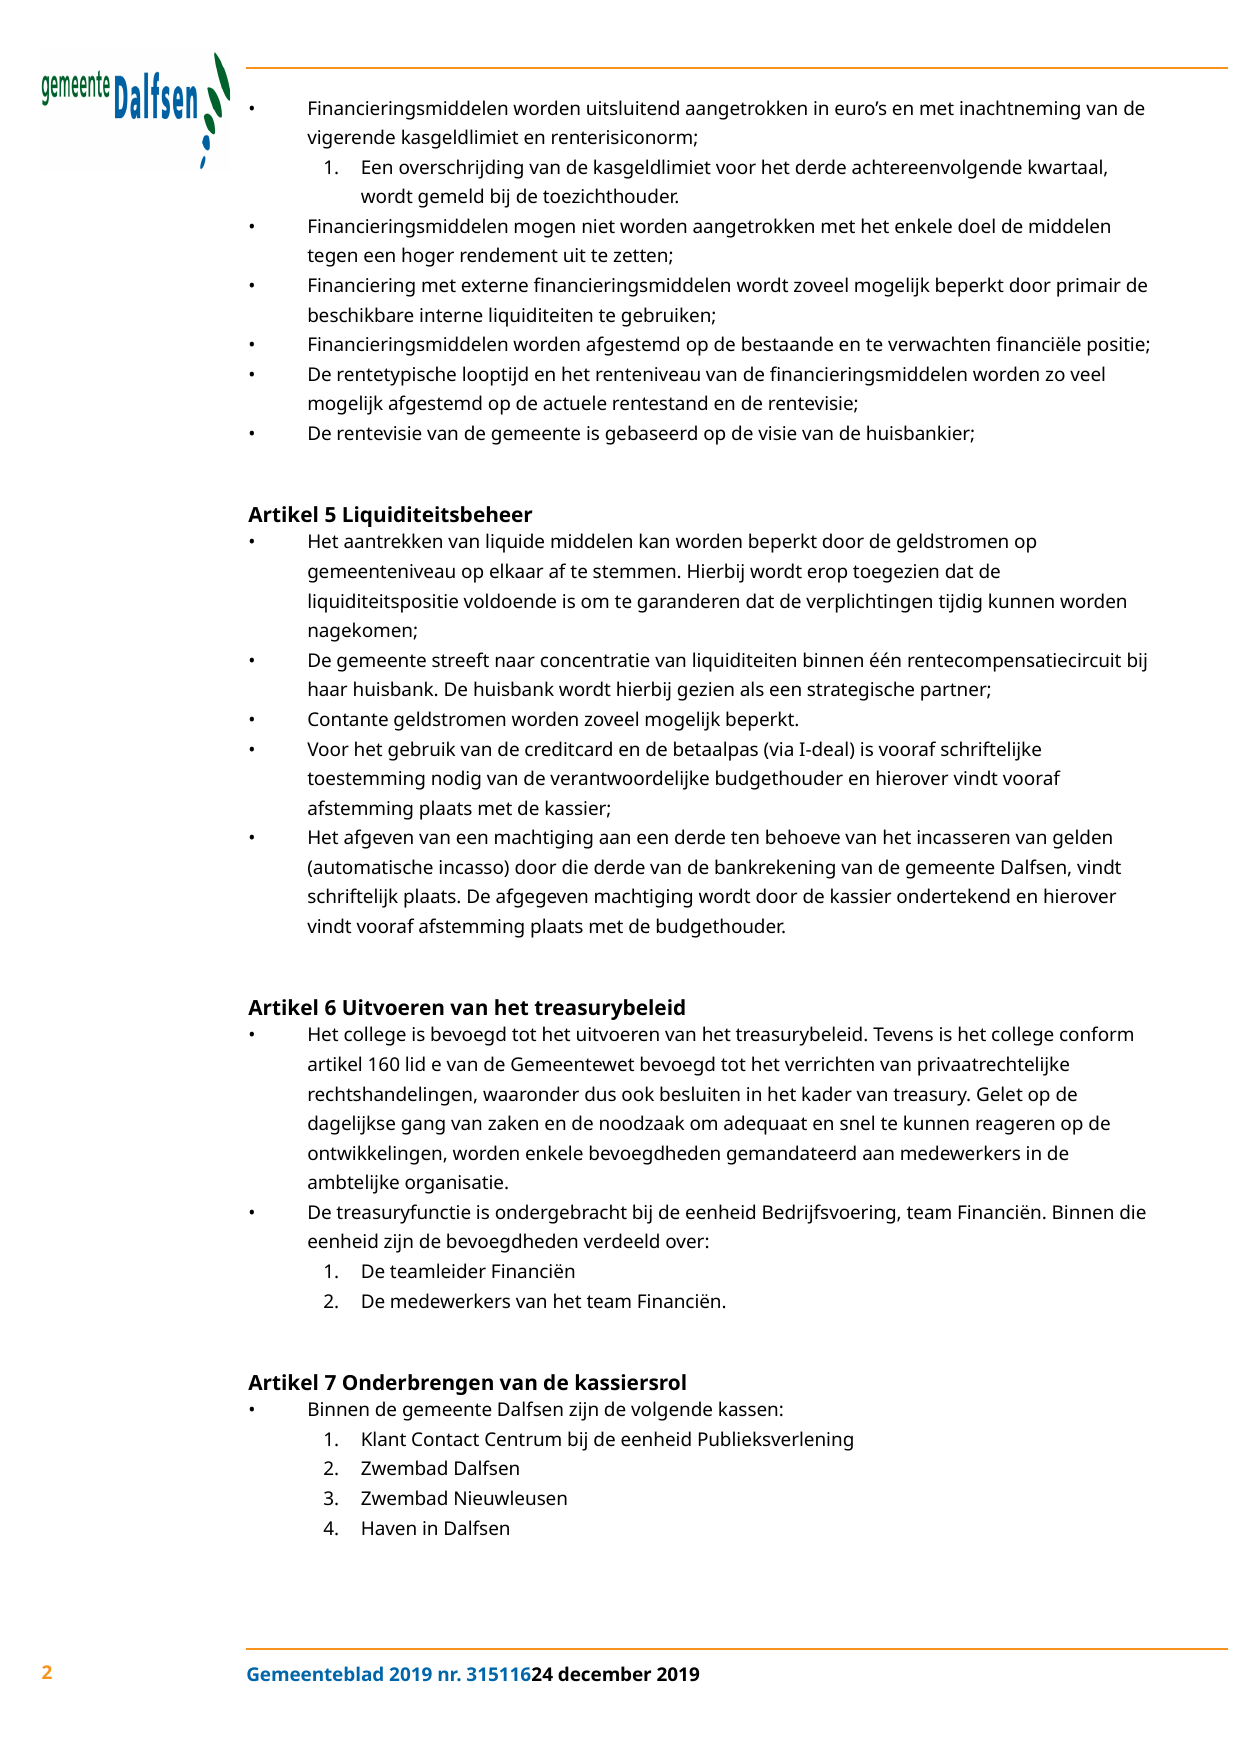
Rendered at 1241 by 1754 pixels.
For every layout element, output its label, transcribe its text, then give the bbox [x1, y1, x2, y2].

list Financieringsmiddelen worden uitsluitend aangetrokken in euro’s en met inachtneming van de vigerende kasgeldlimiet en renterisiconorm; [248, 95, 1152, 150]
list Zwembad Nieuwleusen [323, 1485, 1152, 1511]
list Financiering met externe financieringsmiddelen wordt zoveel mogelijk beperkt door primair de beschikbare interne liquiditeiten te gebruiken; [248, 272, 1152, 328]
list Het afgeven van een machtiging aan een derde ten behoeve van het incasseren van gelden (automatische incasso) door die derde van de bankrekening van de gemeente Dalfsen, vindt schriftelijk plaats. De afgegeven machtiging wordt door de kassier ondertekend en hierover vindt vooraf afstemming plaats met de budgethouder. [248, 824, 1152, 939]
list De gemeente streeft naar concentratie van liquiditeiten binnen één rentecompensatiecircuit bij haar huisbank. De huisbank wordt hierbij gezien als een strategische partner; [248, 647, 1152, 702]
text Artikel 7 Onderbrengen van de kassiersrol [248, 1368, 1152, 1396]
list Zwembad Dalfsen [323, 1456, 1152, 1481]
list Het aantrekken van liquide middelen kan worden beperkt door de geldstromen op gemeenteniveau op elkaar af te stemmen. Hierbij wordt erop toegezien dat de liquiditeitspositie voldoende is om te garanderen dat de verplichtingen tijdig kunnen worden nagekomen; [248, 529, 1152, 643]
text Artikel 5 Liquiditeitsbeheer [248, 500, 1152, 529]
list Contante geldstromen worden zoveel mogelijk beperkt. [248, 706, 1152, 732]
list De rentevisie van de gemeente is gebaseerd op de visie van de huisbankier; [248, 420, 1152, 446]
list Voor het gebruik van de creditcard en de betaalpas (via I-deal) is vooraf schriftelijke toestemming nodig van de verantwoordelijke budgethouder en hierover vindt vooraf afstemming plaats met de kassier; [248, 736, 1152, 821]
list Financieringsmiddelen worden afgestemd op de bestaande en te verwachten financiële positie; [248, 331, 1152, 357]
list De medewerkers van het team Financiën. [323, 1288, 1152, 1314]
list De teamleider Financiën [323, 1258, 1152, 1284]
list Klant Contact Centrum bij de eenheid Publieksverlening [323, 1426, 1152, 1452]
list Een overschrijding van de kasgeldlimiet voor het derde achtereenvolgende kwartaal, wordt gemeld bij de toezichthouder. [323, 154, 1152, 209]
list Binnen de gemeente Dalfsen zijn de volgende kassen: [248, 1396, 1152, 1422]
list Financieringsmiddelen mogen niet worden aangetrokken met het enkele doel de middelen tegen een hoger rendement uit te zetten; [248, 213, 1152, 268]
list Het college is bevoegd tot het uitvoeren van het treasurybeleid. Tevens is het college conform artikel 160 lid e van de Gemeentewet bevoegd tot het verrichten van privaatrechtelijke rechtshandelingen, waaronder dus ook besluiten in het kader van treasury. Gelet op de dagelijkse gang van zaken en de noodzaak om adequaat en snel te kunnen reageren op de ontwikkelingen, worden enkele bevoegdheden gemandateerd aan medewerkers in de ambtelijke organisatie. [248, 1022, 1152, 1195]
list De rentetypische looptijd en het renteniveau van de financieringsmiddelen worden zo veel mogelijk afgestemd op de actuele rentestand en de rentevisie; [248, 361, 1152, 416]
picture [41, 47, 231, 172]
list De treasuryfunctie is ondergebracht bij de eenheid Bedrijfsvoering, team Financiën. Binnen die eenheid zijn de bevoegdheden verdeeld over: [248, 1199, 1152, 1254]
list Haven in Dalfsen [323, 1515, 1152, 1540]
text Artikel 6 Uitvoeren van het treasurybeleid [248, 993, 1152, 1022]
